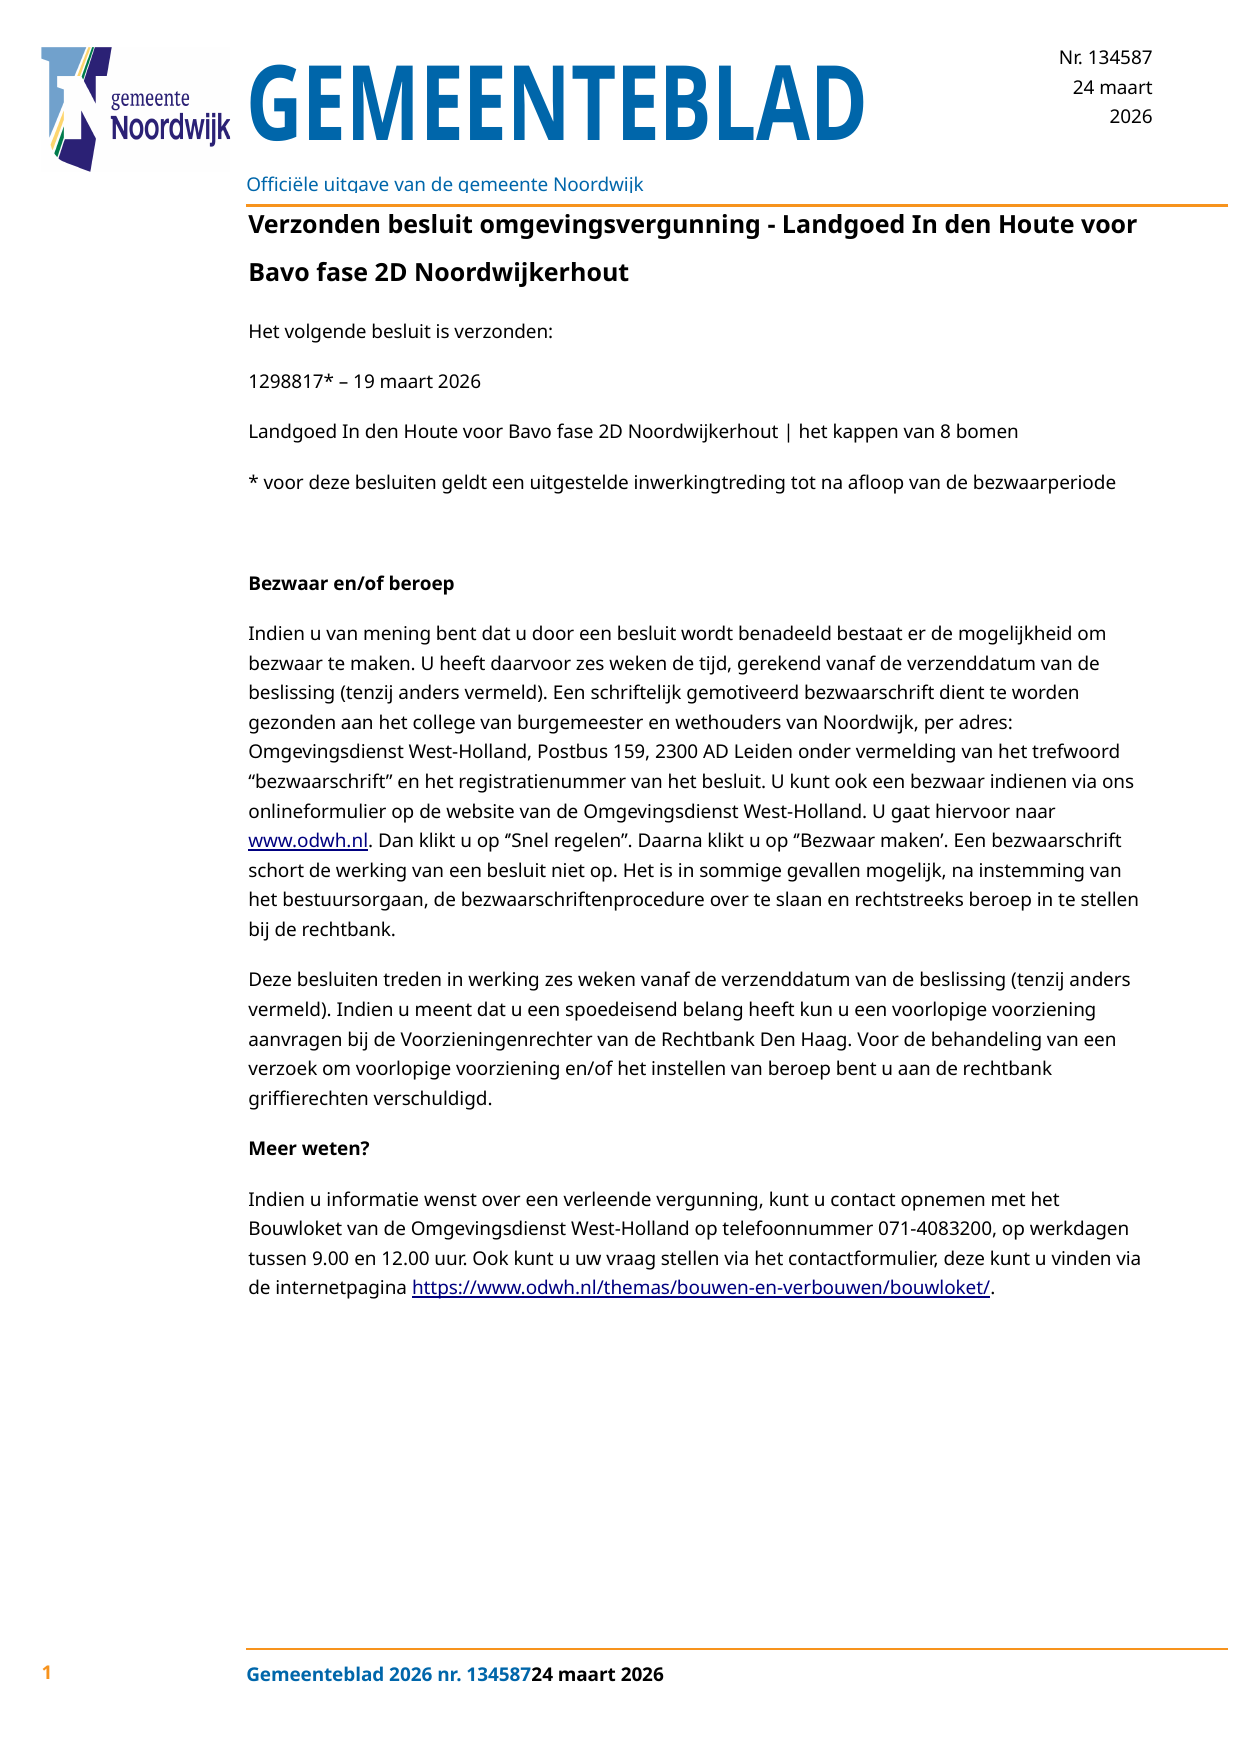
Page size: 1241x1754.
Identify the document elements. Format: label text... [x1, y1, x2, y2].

text Landgoed In den Houte voor Bavo fase 2D Noordwijkerhout | het kappen van 8 bomen [248, 419, 1152, 444]
picture [41, 47, 231, 172]
text Meer weten? [248, 1135, 1152, 1161]
text Indien u van mening bent dat u door een besluit wordt benadeeld bestaat er de mogelijkheid om bezwaar te maken. U heeft daarvoor zes weken de tijd, gerekend vanaf de verzenddatum van de beslissing (tenzij anders vermeld). Een schriftelijk gemotiveerd bezwaarschrift dient te worden gezonden aan het college van burgemeester en wethouders van Noordwijk, per adres: Omgevingsdienst West-Holland, Postbus 159, 2300 AD Leiden onder vermelding van het trefwoord “bezwaarschrift” en het registratienummer van het besluit. U kunt ook een bezwaar indienen via ons onlineformulier op de website van de Omgevingsdienst West-Holland. U gaat hiervoor naar www.odwh.nl. Dan klikt u op ‘’Snel regelen”. Daarna klikt u op ‘’Bezwaar maken’. Een bezwaarschrift schort de werking van een besluit niet op. Het is in sommige gevallen mogelijk, na instemming van het bestuursorgaan, de bezwaarschriftenprocedure over te slaan en rechtstreeks beroep in te stellen bij de rechtbank. [248, 620, 1152, 942]
text Bezwaar en/of beroep [248, 570, 1152, 596]
text Indien u informatie wenst over een verleende vergunning, kunt u contact opnemen met het Bouwloket van de Omgevingsdienst West-Holland op telefoonnummer 071-4083200, op werkdagen tussen 9.00 en 12.00 uur. Ook kunt u uw vraag stellen via het contactformulier, deze kunt u vinden via de internetpagina https://www.odwh.nl/themas/bouwen-en-verbouwen/bouwloket/. [248, 1186, 1152, 1300]
text Verzonden besluit omgevingsvergunning - Landgoed In den Houte voor Bavo fase 2D Noordwijkerhout [248, 207, 1152, 288]
text Het volgende besluit is verzonden: [248, 318, 1152, 344]
text Deze besluiten treden in werking zes weken vanaf de verzenddatum van de beslissing (tenzij anders vermeld). Indien u meent dat u een spoedeisend belang heeft kun u een voorlopige voorziening aanvragen bij de Voorzieningenrechter van de Rechtbank Den Haag. Voor de behandeling van een verzoek om voorlopige voorziening en/of het instellen van beroep bent u aan de rechtbank griffierechten verschuldigd. [248, 967, 1152, 1111]
text 1298817* – 19 maart 2026 [248, 368, 1152, 394]
text * voor deze besluiten geldt een uitgestelde inwerkingtreding tot na afloop van de bezwaarperiode [248, 469, 1152, 495]
